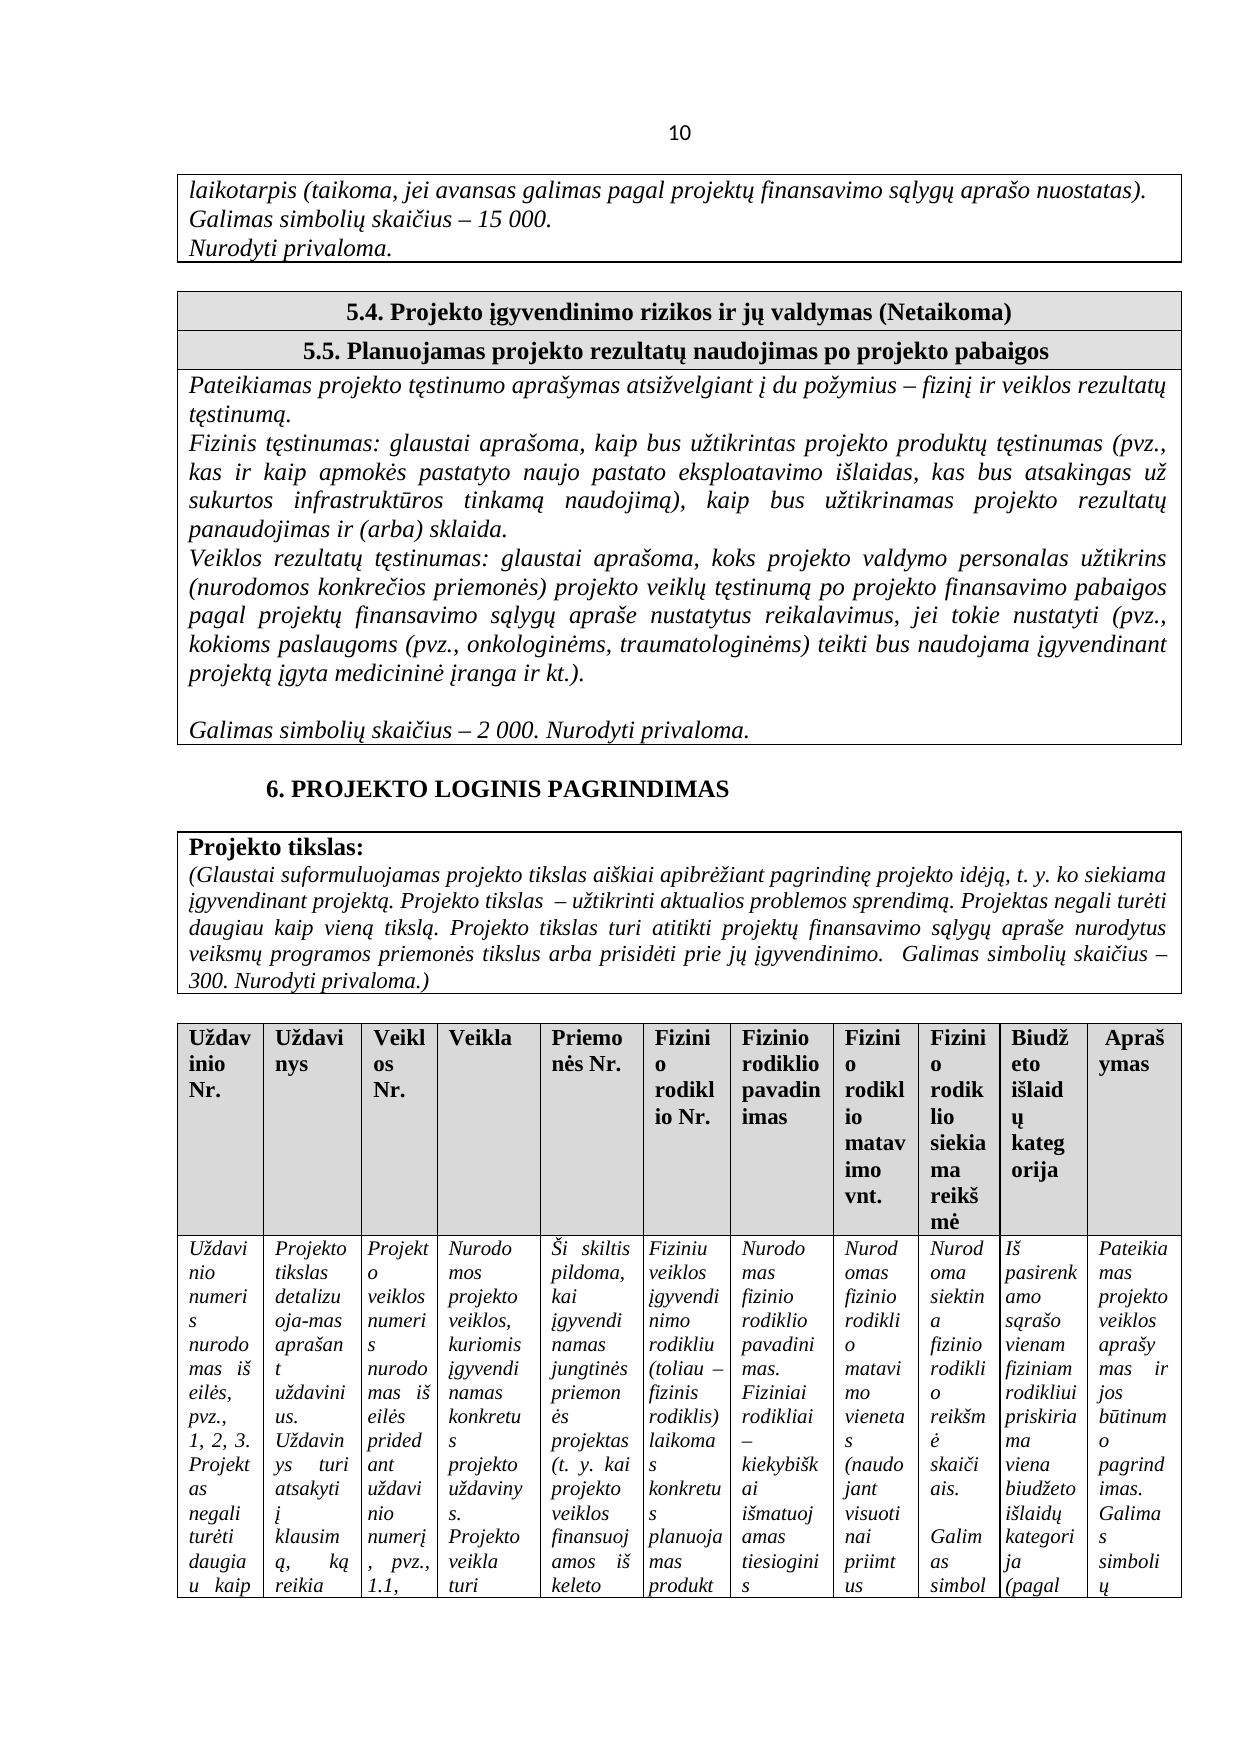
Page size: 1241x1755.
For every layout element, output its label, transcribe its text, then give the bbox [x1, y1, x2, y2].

text 6. PROJEKTO LOGINIS PAGRINDIMAS [177, 774, 1181, 803]
table_header Fizinio rodiklio pavadinimas [731, 1024, 833, 1235]
table_header Projekto tikslas: (Glaustai suformuluojamas projekto tikslas aiškiai apibrėžiant pagrindinę projekto idėją, t. y. ko siekiama įgyvendinant projektą. Projekto tikslas – užtikrinti aktualios problemos sprendimą. Projektas negali turėti daugiau kaip vieną tikslą. Projekto tikslas turi atitikti projektų finansavimo sąlygų apraše nurodytus veiksmų programos priemonės tikslus arba prisidėti prie jų įgyvendinimo. Galimas simbolių skaičius – 300. Nurodyti privaloma.) [178, 833, 1181, 993]
table_cell Ši skiltis pildoma, kai įgyvendinamas jungtinės priemonės projektas (t. y. kai projekto veiklos finansuojamos iš keleto [541, 1236, 643, 1597]
table_header Priemonės Nr. [541, 1024, 643, 1235]
table_header 5.4. Projekto įgyvendinimo rizikos ir jų valdymas (Netaikoma) [178, 292, 1181, 330]
table_header Fizinio rodiklio siekiama reikšmė [919, 1024, 999, 1235]
table_header Biudžeto išlaidų kategorija [1001, 1024, 1087, 1235]
table_header Veiklos Nr. [362, 1024, 437, 1235]
table_header Uždavinys [264, 1024, 361, 1235]
table_header Uždavinio Nr. [178, 1024, 263, 1235]
table_cell Nurodomas fizinio rodiklio matavimo vienetas (naudojant visuotinai priimtus [834, 1236, 918, 1597]
table_cell Projekto veiklos numeris nurodomas iš eilės pridedant uždavinio numerį, pvz., 1.1, [362, 1236, 437, 1597]
table_cell Fiziniu veiklos įgyvendinimo rodikliu (toliau – fizinis rodiklis) laikomas konkretus planuojamas produkt [644, 1236, 730, 1597]
table_cell Iš pasirenkamo sąrašo vienam fiziniam rodikliui priskiriama viena biudžeto išlaidų kategorija (pagal [1001, 1236, 1087, 1597]
table_header Veikla [438, 1024, 540, 1235]
table_cell 5.5. Planuojamas projekto rezultatų naudojimas po projekto pabaigos [178, 331, 1181, 369]
table_cell Nurodoma siektina fizinio rodiklio reikšmė skaičiais. Galimas simbol [919, 1236, 999, 1597]
table_cell Projekto tikslas detalizuoja-mas aprašant uždavinius. Uždavinys turi atsakyti į klausimą, ką reikia [264, 1236, 361, 1597]
table_header Fizinio rodiklio Nr. [644, 1024, 730, 1235]
table_cell Pateikiamas projekto veiklos aprašymas ir jos būtinumo pagrindimas. Galimas simbolių [1088, 1236, 1181, 1597]
table_cell Nurodomos projekto veiklos, kuriomis įgyvendinamas konkretus projekto uždavinys. Projekto veikla turi [438, 1236, 540, 1597]
table_header Aprašymas [1088, 1024, 1181, 1235]
table_header Fizinio rodiklio matavimo vnt. [834, 1024, 918, 1235]
table_cell laikotarpis (taikoma, jei avansas galimas pagal projektų finansavimo sąlygų aprašo nuostatas). Galimas simbolių skaičius – 15 000. Nurodyti privaloma. [178, 175, 1181, 261]
table_cell Uždavinio numeris nurodomas iš eilės, pvz., 1, 2, 3. Projektas negali turėti daugiau kaip [178, 1236, 263, 1597]
table_cell Nurodomas fizinio rodiklio pavadinimas. Fiziniai rodikliai – kiekybiškai išmatuojamas tiesioginis [731, 1236, 833, 1597]
